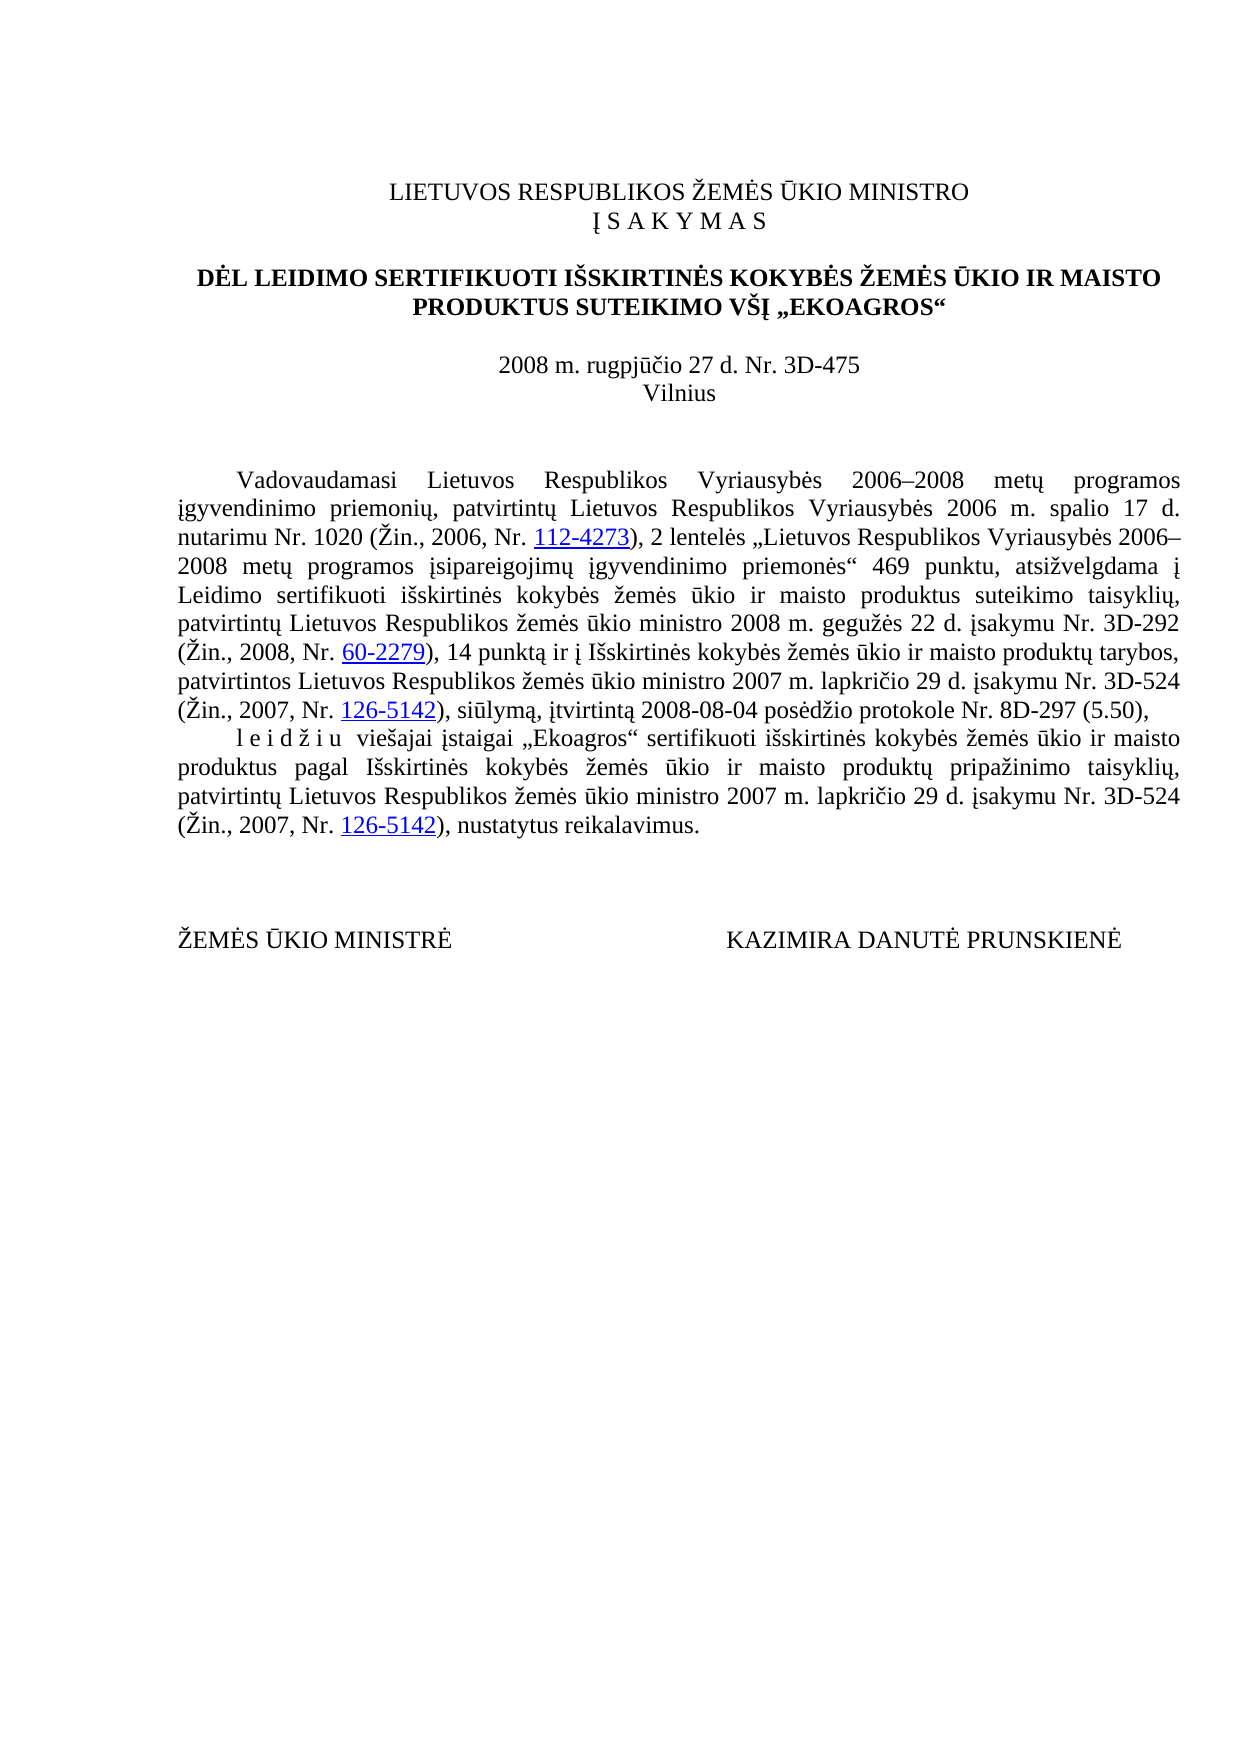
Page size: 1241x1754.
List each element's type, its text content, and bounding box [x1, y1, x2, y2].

text DĖL LEIDIMO SERTIFIKUOTI IŠSKIRTINĖS KOKYBĖS ŽEMĖS ŪKIO IR MAISTO PRODUKTUS SUTEIKIMO VŠĮ „EKOAGROS“ [177, 263, 1181, 321]
text Vilnius [177, 378, 1181, 407]
text ŽEMĖS ŪKIO MINISTRĖ KAZIMIRA DANUTĖ PRUNSKIENĖ [177, 925, 1181, 953]
text ĮSAKYMAS [177, 206, 1181, 235]
text leidžiu viešajai įstaigai „Ekoagros“ sertifikuoti išskirtinės kokybės žemės ūkio ir maisto produktus pagal Išskirtinės kokybės žemės ūkio ir maisto produktų pripažinimo taisyklių, patvirtintų Lietuvos Respublikos žemės ūkio ministro 2007 m. lapkričio 29 d. įsakymu Nr. 3D-524 (Žin., 2007, Nr. 126-5142), nustatytus reikalavimus. [177, 723, 1181, 838]
text 2008 m. rugpjūčio 27 d. Nr. 3D-475 [177, 350, 1181, 378]
text Vadovaudamasi Lietuvos Respublikos Vyriausybės 2006–2008 metų programos įgyvendinimo priemonių, patvirtintų Lietuvos Respublikos Vyriausybės 2006 m. spalio 17 d. nutarimu Nr. 1020 (Žin., 2006, Nr. 112-4273), 2 lentelės „Lietuvos Respublikos Vyriausybės 2006–2008 metų programos įsipareigojimų įgyvendinimo priemonės“ 469 punktu, atsižvelgdama į Leidimo sertifikuoti išskirtinės kokybės žemės ūkio ir maisto produktus suteikimo taisyklių, patvirtintų Lietuvos Respublikos žemės ūkio ministro 2008 m. gegužės 22 d. įsakymu Nr. 3D-292 (Žin., 2008, Nr. 60-2279), 14 punktą ir į Išskirtinės kokybės žemės ūkio ir maisto produktų tarybos, patvirtintos Lietuvos Respublikos žemės ūkio ministro 2007 m. lapkričio 29 d. įsakymu Nr. 3D-524 (Žin., 2007, Nr. 126-5142), siūlymą, įtvirtintą 2008-08-04 posėdžio protokole Nr. 8D-297 (5.50), [177, 465, 1181, 723]
text LIETUVOS RESPUBLIKOS ŽEMĖS ŪKIO MINISTRO [177, 177, 1181, 206]
